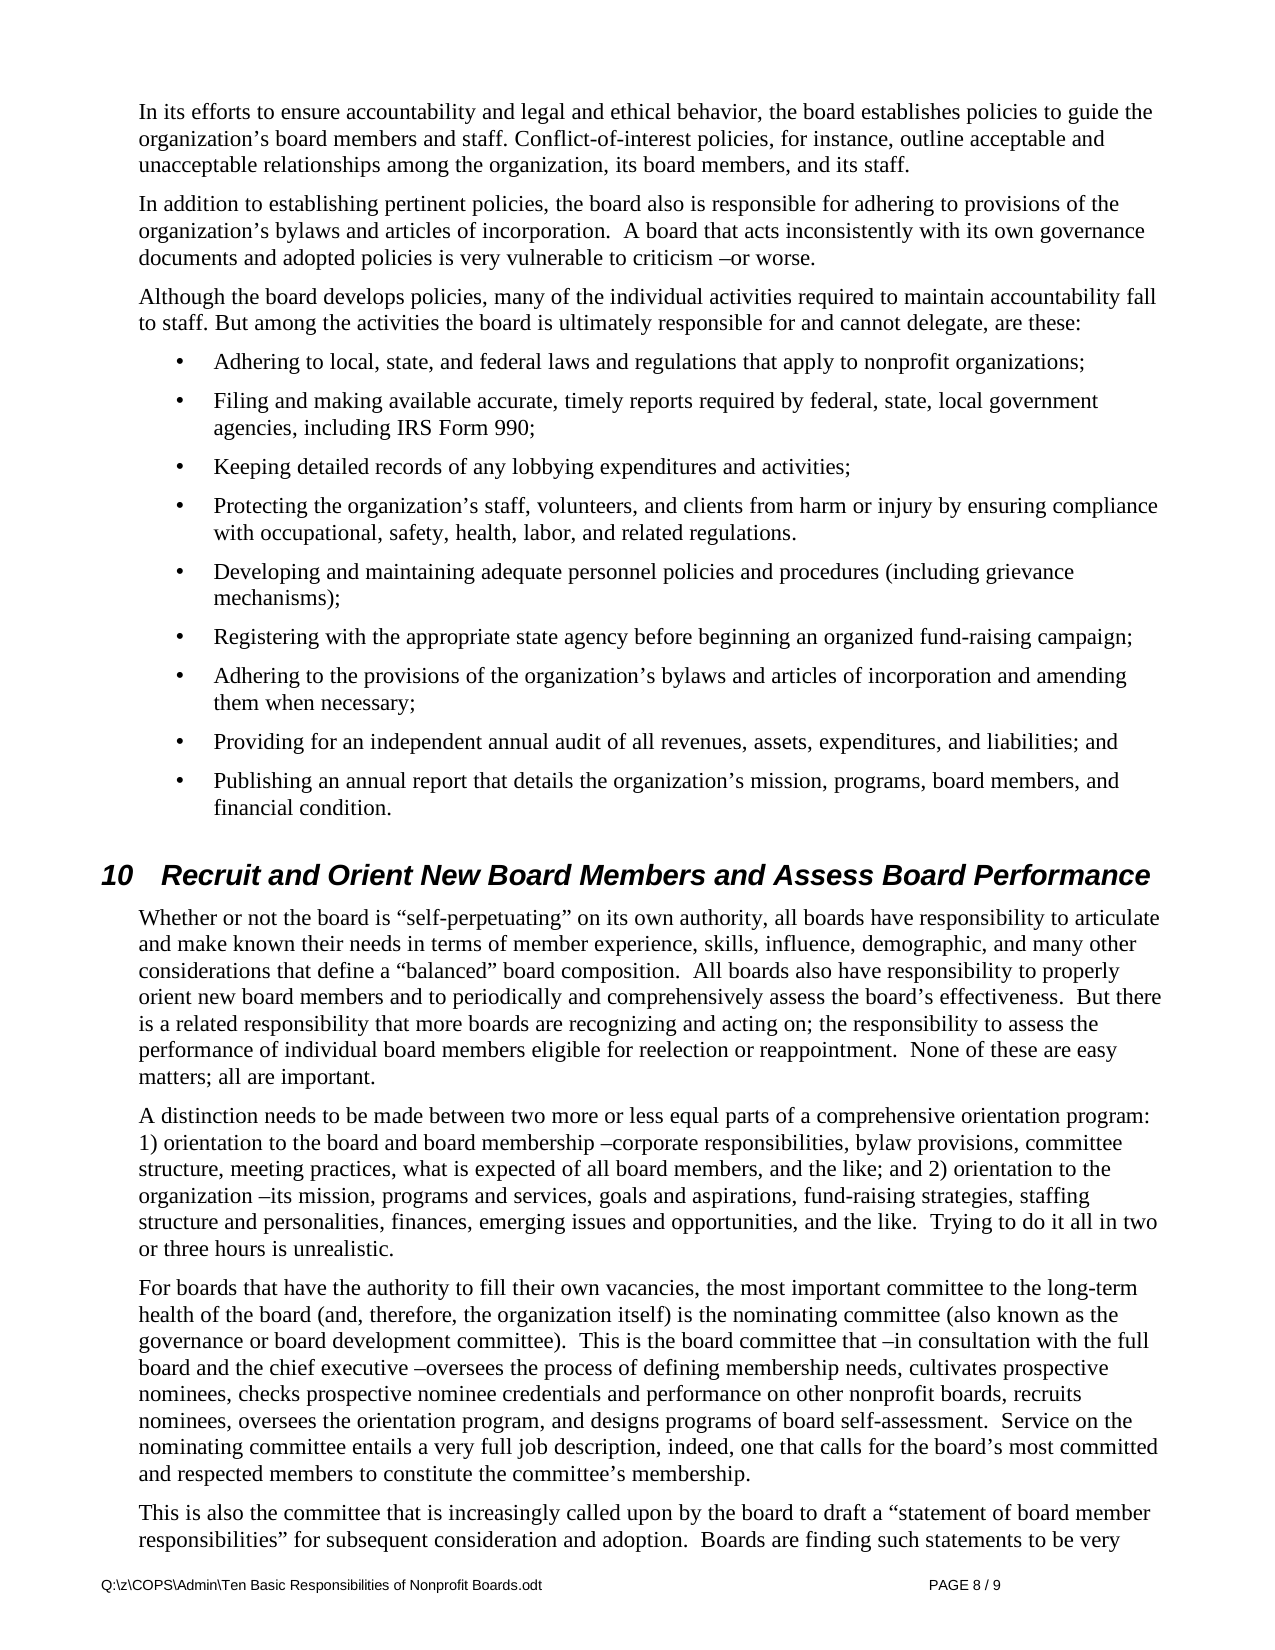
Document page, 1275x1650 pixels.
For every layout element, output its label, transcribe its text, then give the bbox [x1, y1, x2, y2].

list Registering with the appropriate state agency before beginning an organized fund-raising campaign; [176, 623, 1170, 650]
list Keeping detailed records of any lobbying expenditures and activities; [176, 453, 1170, 479]
text Although the board develops policies, many of the individual activities required to maintain accountability fall to staff. But among the activities the board is ultimately responsible for and cannot delegate, are these: [138, 282, 1170, 336]
list Adhering to local, state, and federal laws and regulations that apply to nonprofit organizations; [176, 348, 1170, 375]
text In addition to establishing pertinent policies, the board also is responsible for adhering to provisions of the organization’s bylaws and articles of incorporation. A board that acts inconsistently with its own governance documents and adopted policies is very vulnerable to criticism –or worse. [138, 190, 1170, 270]
list Publishing an annual report that details the organization’s mission, programs, board members, and financial condition. [176, 767, 1170, 820]
subtitle Recruit and Orient New Board Members and Assess Board Performance [101, 857, 1170, 891]
text For boards that have the authority to fill their own vacancies, the most important committee to the long-term health of the board (and, therefore, the organization itself) is the nominating committee (also known as the governance or board development committee). This is the board committee that –in consultation with the full board and the chief executive –oversees the process of defining membership needs, cultivates prospective nominees, checks prospective nominee credentials and performance on other nonprofit boards, recruits nominees, oversees the orientation program, and designs programs of board self-assessment. Service on the nominating committee entails a very full job description, indeed, one that calls for the board’s most committed and respected members to constitute the committee’s membership. [138, 1274, 1170, 1486]
text In its efforts to ensure accountability and legal and ethical behavior, the board establishes policies to guide the organization’s board members and staff. Conflict-of-interest policies, for instance, outline acceptable and unacceptable relationships among the organization, its board members, and its staff. [138, 98, 1170, 178]
text A distinction needs to be made between two more or less equal parts of a comprehensive orientation program: 1) orientation to the board and board membership –corporate responsibilities, bylaw provisions, committee structure, meeting practices, what is expected of all board members, and the like; and 2) orientation to the organization –its mission, programs and services, goals and aspirations, fund-raising strategies, staffing structure and personalities, finances, emerging issues and opportunities, and the like. Trying to do it all in two or three hours is unrealistic. [138, 1102, 1170, 1261]
list Adhering to the provisions of the organization’s bylaws and articles of incorporation and amending them when necessary; [176, 662, 1170, 715]
list Filing and making available accurate, timely reports required by federal, state, local government agencies, including IRS Form 990; [176, 387, 1170, 440]
list Providing for an independent annual audit of all revenues, assets, expenditures, and liabilities; and [176, 728, 1170, 754]
list Developing and maintaining adequate personnel policies and procedures (including grievance mechanisms); [176, 557, 1170, 611]
list Protecting the organization’s staff, volunteers, and clients from harm or injury by ensuring compliance with occupational, safety, health, labor, and related regulations. [176, 492, 1170, 545]
text Whether or not the board is “self-perpetuating” on its own authority, all boards have responsibility to articulate and make known their needs in terms of member experience, skills, influence, demographic, and many other considerations that define a “balanced” board composition. All boards also have responsibility to properly orient new board members and to periodically and comprehensively assess the board’s effectiveness. But there is a related responsibility that more boards are recognizing and acting on; the responsibility to assess the performance of individual board members eligible for reelection or reappointment. None of these are easy matters; all are important. [138, 903, 1170, 1089]
text This is also the committee that is increasingly called upon by the board to draft a “statement of board member responsibilities” for subsequent consideration and adoption. Boards are finding such statements to be very [138, 1499, 1170, 1552]
